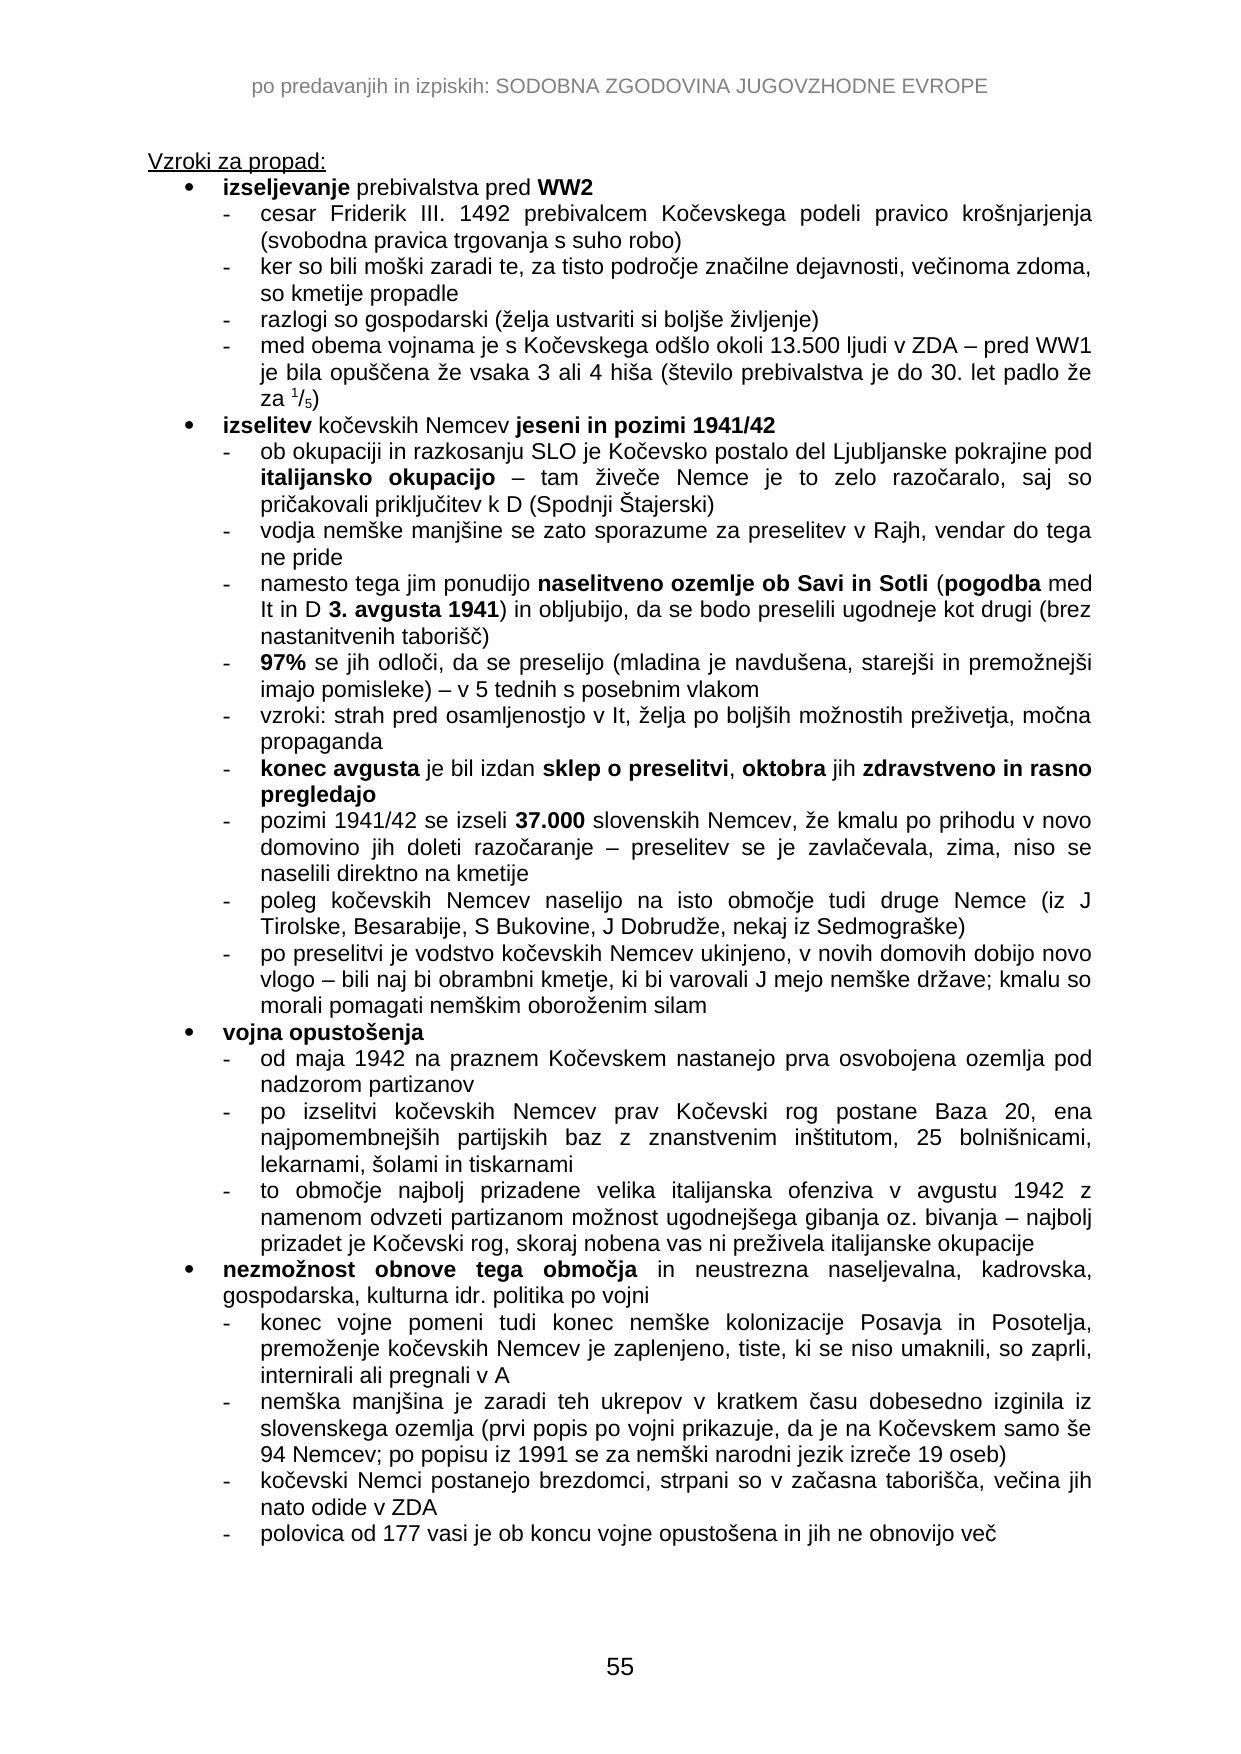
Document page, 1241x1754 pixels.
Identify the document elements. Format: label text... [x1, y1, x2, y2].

list poleg kočevskih Nemcev naselijo na isto območje tudi druge Nemce (iz J Tirolske, Besarabije, S Bukovine, J Dobrudže, nekaj iz Sedmograške) [223, 887, 1093, 939]
list izseljevanje prebivalstva pred WW2 [185, 174, 1093, 200]
list od maja 1942 na praznem Kočevskem nastanejo prva osvobojena ozemlja pod nadzorom partizanov [223, 1045, 1093, 1098]
list namesto tega jim ponudijo naselitveno ozemlje ob Savi in Sotli (pogodba med It in D 3. avgusta 1941) in obljubijo, da se bodo preselili ugodneje kot drugi (brez nastanitvenih taborišč) [223, 570, 1093, 649]
list 97% se jih odloči, da se preselijo (mladina je navdušena, starejši in premožnejši imajo pomisleke) – v 5 tednih s posebnim vlakom [223, 649, 1093, 702]
list konec vojne pomeni tudi konec nemške kolonizacije Posavja in Posotelja, premoženje kočevskih Nemcev je zaplenjeno, tiste, ki se niso umaknili, so zaprli, internirali ali pregnali v A [223, 1309, 1093, 1388]
list kočevski Nemci postanejo brezdomci, strpani so v začasna taborišča, večina jih nato odide v ZDA [223, 1467, 1093, 1520]
list to območje najbolj prizadene velika italijanska ofenziva v avgustu 1942 z namenom odvzeti partizanom možnost ugodnejšega gibanja oz. bivanja – najbolj prizadet je Kočevski rog, skoraj nobena vas ni preživela italijanske okupacije [223, 1177, 1093, 1256]
list ob okupaciji in razkosanju SLO je Kočevsko postalo del Ljubljanske pokrajine pod italijansko okupacijo – tam živeče Nemce je to zelo razočaralo, saj so pričakovali priključitev k D (Spodnji Štajerski) [223, 438, 1093, 517]
list ker so bili moški zaradi te, za tisto področje značilne dejavnosti, večinoma zdoma, so kmetije propadle [223, 253, 1093, 306]
list vojna opustošenja [185, 1019, 1093, 1045]
list nemška manjšina je zaradi teh ukrepov v kratkem času dobesedno izginila iz slovenskega ozemlja (prvi popis po vojni prikazuje, da je na Kočevskem samo še 94 Nemcev; po popisu iz 1991 se za nemški narodni jezik izreče 19 oseb) [223, 1388, 1093, 1467]
list cesar Friderik III. 1492 prebivalcem Kočevskega podeli pravico krošnjarjenja (svobodna pravica trgovanja s suho robo) [223, 200, 1093, 253]
list vodja nemške manjšine se zato sporazume za preselitev v Rajh, vendar do tega ne pride [223, 517, 1093, 570]
list konec avgusta je bil izdan sklep o preselitvi, oktobra jih zdravstveno in rasno pregledajo [223, 755, 1093, 807]
list izselitev kočevskih Nemcev jeseni in pozimi 1941/42 [185, 412, 1093, 438]
list vzroki: strah pred osamljenostjo v It, želja po boljših možnostih preživetja, močna propaganda [223, 702, 1093, 755]
list razlogi so gospodarski (želja ustvariti si boljše življenje) [223, 306, 1093, 332]
list pozimi 1941/42 se izseli 37.000 slovenskih Nemcev, že kmalu po prihodu v novo domovino jih doleti razočaranje – preselitev se je zavlačevala, zima, niso se naselili direktno na kmetije [223, 807, 1093, 887]
text Vzroki za propad: [148, 148, 1093, 174]
list po preselitvi je vodstvo kočevskih Nemcev ukinjeno, v novih domovih dobijo novo vlogo – bili naj bi obrambni kmetje, ki bi varovali J mejo nemške države; kmalu so morali pomagati nemškim oboroženim silam [223, 939, 1093, 1019]
list polovica od 177 vasi je ob koncu vojne opustošena in jih ne obnovijo več [223, 1520, 1093, 1546]
list med obema vojnama je s Kočevskega odšlo okoli 13.500 ljudi v ZDA – pred WW1 je bila opuščena že vsaka 3 ali 4 hiša (število prebivalstva je do 30. let padlo že za 1/5) [223, 332, 1093, 412]
list po izselitvi kočevskih Nemcev prav Kočevski rog postane Baza 20, ena najpomembnejših partijskih baz z znanstvenim inštitutom, 25 bolnišnicami, lekarnami, šolami in tiskarnami [223, 1098, 1093, 1177]
list nezmožnost obnove tega območja in neustrezna naseljevalna, kadrovska, gospodarska, kulturna idr. politika po vojni [185, 1256, 1093, 1309]
